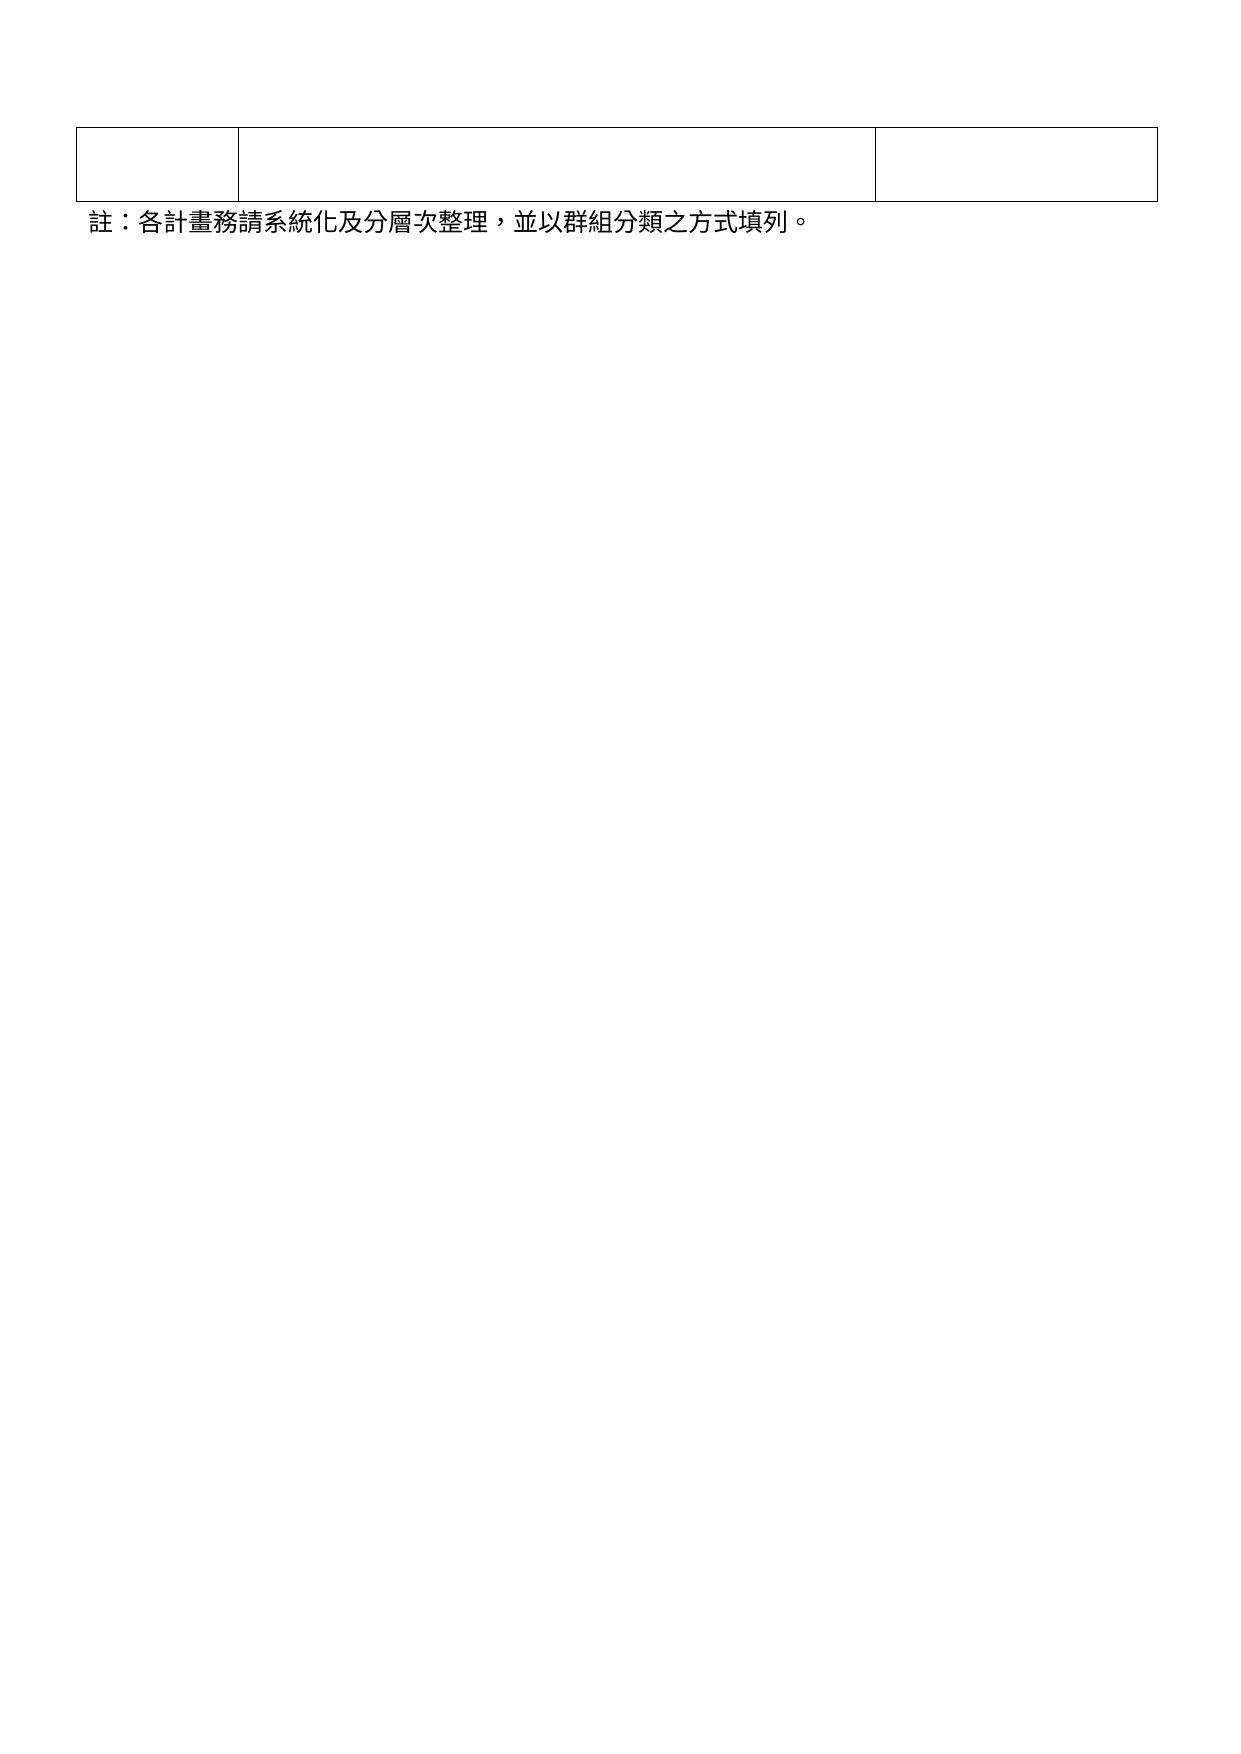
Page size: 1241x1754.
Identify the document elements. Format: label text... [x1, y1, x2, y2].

table_cell [876, 128, 1157, 201]
table_cell [77, 128, 238, 201]
text 註：各計畫務請系統化及分層次整理，並以群組分類之方式填列。 [89, 202, 1152, 239]
table_cell [239, 128, 875, 201]
